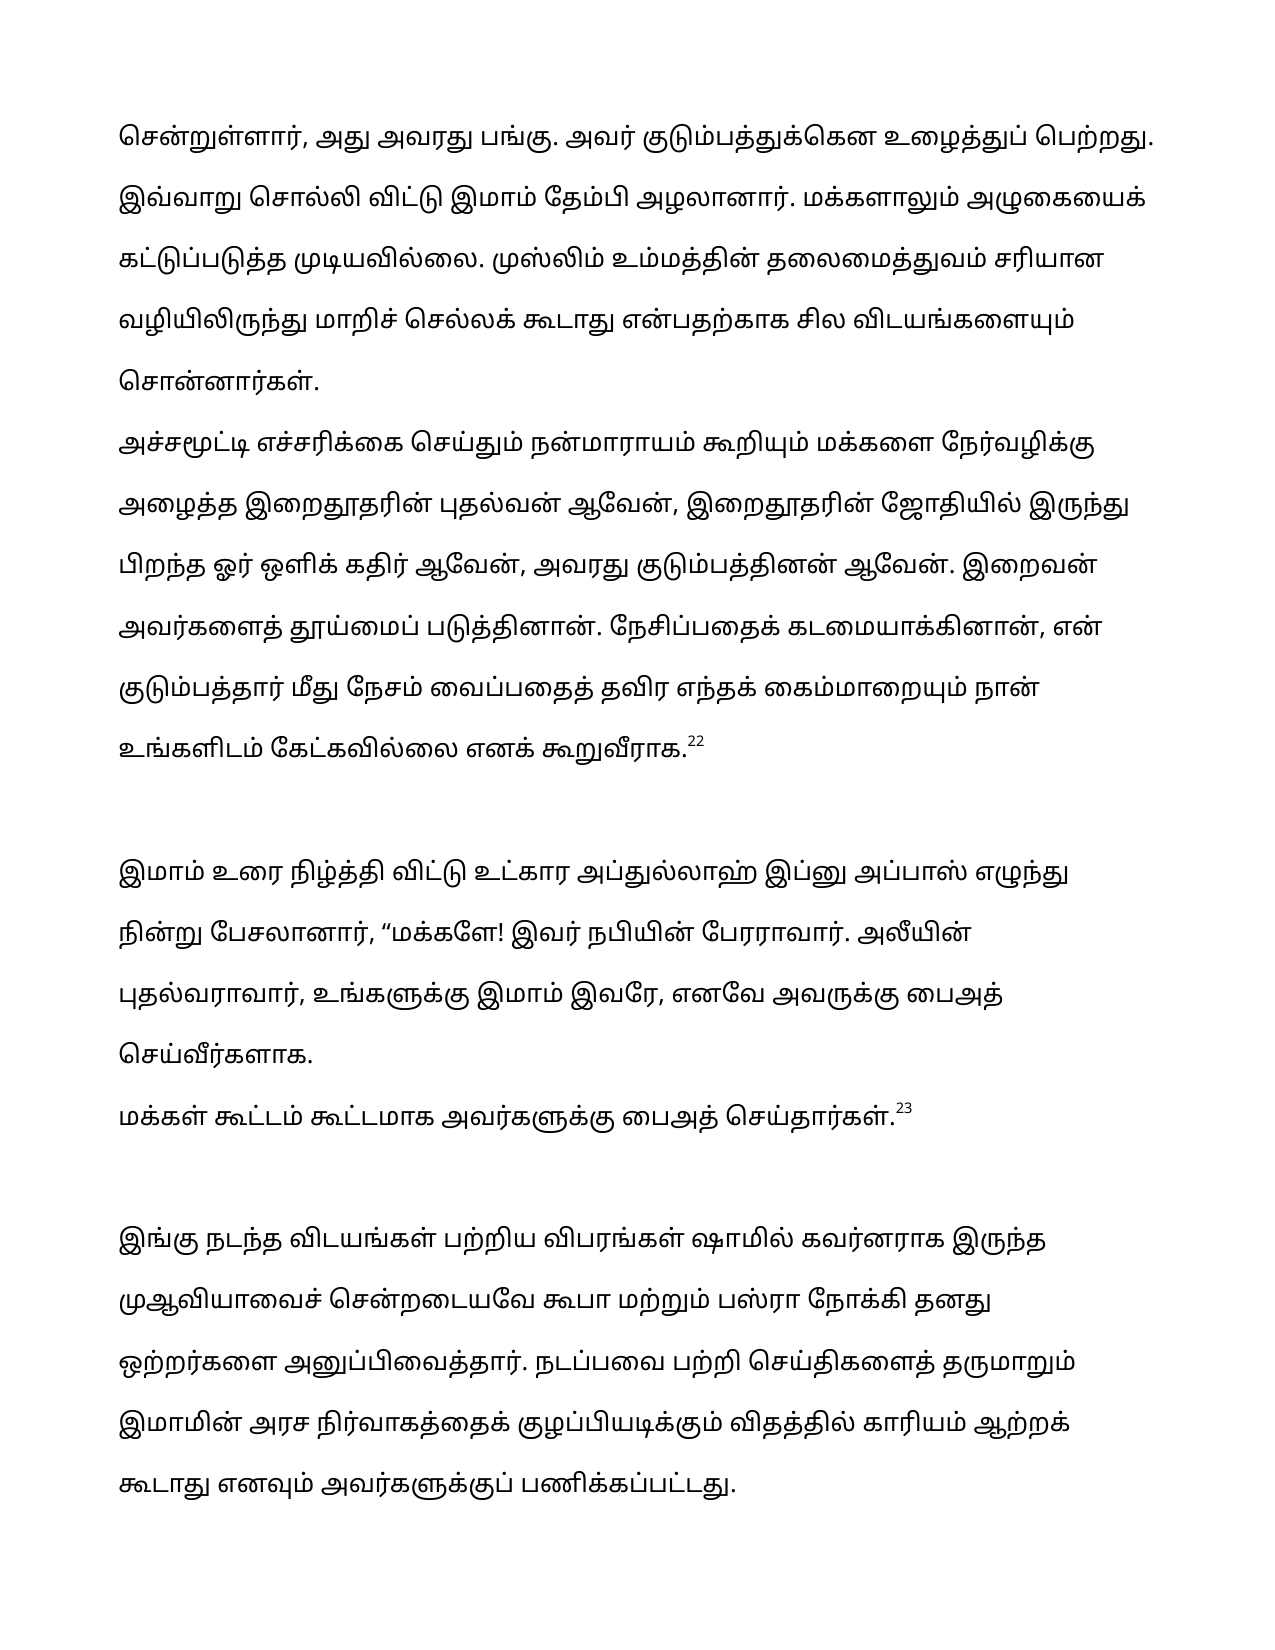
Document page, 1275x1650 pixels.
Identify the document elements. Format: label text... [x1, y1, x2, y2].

text சென்றுள்ளார், அது அவரது பங்கு. அவர் குடும்பத்துக்கென உழைத்துப் பெற்றது. இவ்வாறு சொல்லி விட்டு இமாம் தேம்பி அழலானார். மக்களாலும் அழுகையைக் கட்டுப்படுத்த முடியவில்லை. முஸ்லிம் உம்மத்தின் தலைமைத்துவம் சரியான வழியிலிருந்து மாறிச் செல்லக் கூடாது என்பதற்காக சில விடயங்களையும் சொன்னார்கள். அச்சமூட்டி எச்சரிக்கை செய்தும் நன்மாராயம் கூறியும் மக்களை நேர்வழிக்கு அழைத்த இறைதூதரின் புதல்வன் ஆவேன், இறைதூதரின் ஜோதியில் இருந்து பிறந்த ஓர் ஒளிக் கதிர் ஆவேன், அவரது குடும்பத்தினன் ஆவேன். இறைவன் அவர்களைத் தூய்மைப் படுத்தினான். நேசிப்பதைக் கடமையாக்கினான், என் குடும்பத்தார் மீது நேசம் வைப்பதைத் தவிர எந்தக் கைம்மாறையும் நான் உங்களிடம் கேட்கவில்லை எனக் கூறுவீராக. [118, 118, 1157, 765]
text இங்கு நடந்த விடயங்கள் பற்றிய விபரங்கள் ஷாமில் கவர்னராக இருந்த முஆவியாவைச் சென்றடையவே கூபா மற்றும் பஸ்ரா நோக்கி தனது ஒற்றர்களை அனுப்பிவைத்தார். நடப்பவை பற்றி செய்திகளைத் தருமாறும் இமாமின் அரச நிர்வாகத்தைக் குழப்பியடிக்கும் விதத்தில் காரியம் ஆற்றக் கூடாது எனவும் அவர்களுக்குப் பணிக்கப்பட்டது. [118, 1159, 1157, 1500]
text இமாம் உரை நிழ்த்தி விட்டு உட்கார அப்துல்லாஹ் இப்னு அப்பாஸ் எழுந்து நின்று பேசலானார், “மக்களே! இவர் நபியின் பேரராவார். அலீயின் புதல்வராவார், உங்களுக்கு இமாம் இவரே, எனவே அவருக்கு பைஅத் செய்வீர்களாக. மக்கள் கூட்டம் கூட்டமாக அவர்களுக்கு பைஅத் செய்தார்கள். [118, 792, 1157, 1132]
